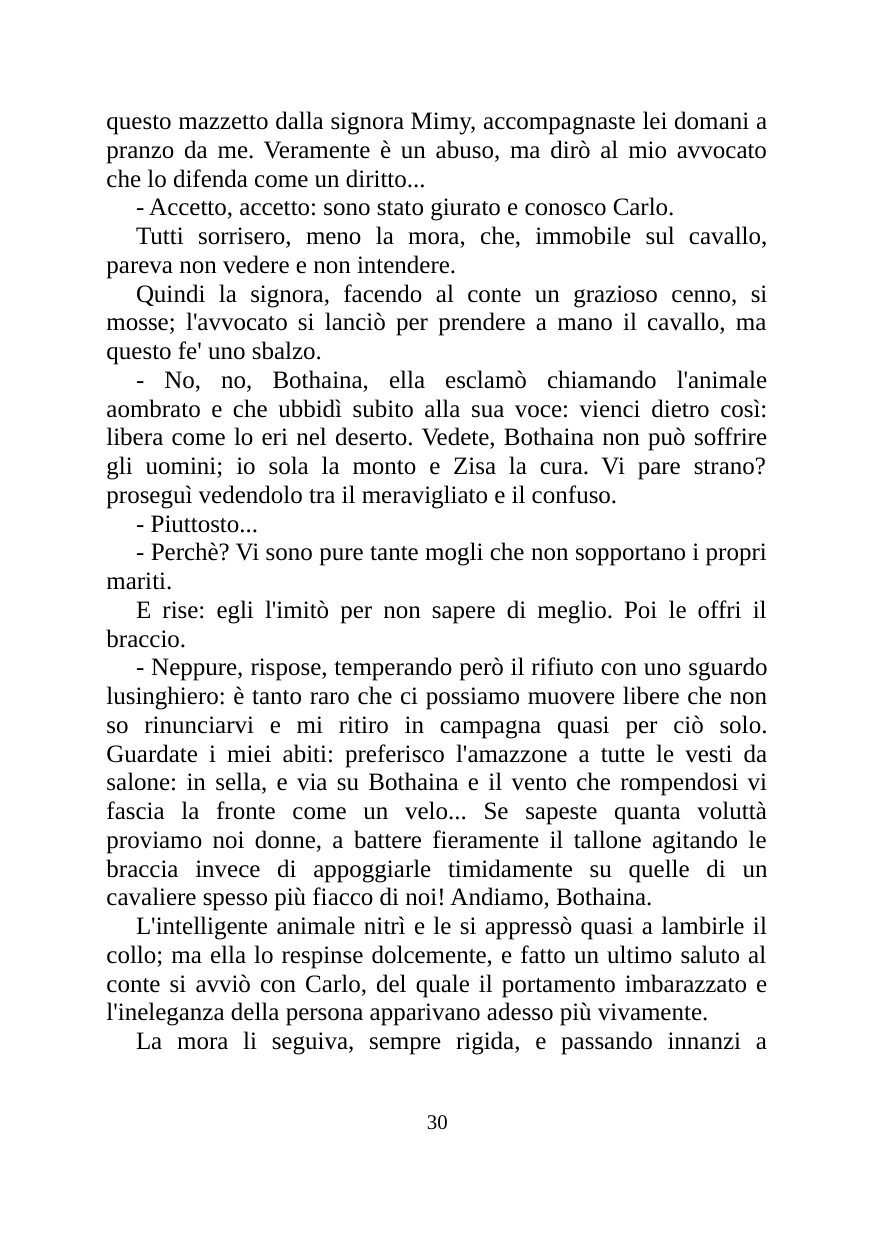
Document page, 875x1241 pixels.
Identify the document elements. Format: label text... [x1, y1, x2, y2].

text - Neppure, rispose, temperando però il rifiuto con uno sguardo lusinghiero: è tanto raro che ci possiamo muovere libere che non so rinunciarvi e mi ritiro in campagna quasi per ciò solo. Guardate i miei abiti: preferisco l'amazzone a tutte le vesti da salone: in sella, e via su Bothaina e il vento che rompendosi vi fascia la fronte come un velo... Se sapeste quanta voluttà proviamo noi donne, a battere fieramente il tallone agitando le braccia invece di appoggiarle timidamente su quelle di un cavaliere spesso più fiacco di noi! Andiamo, Bothaina. [106, 652, 768, 911]
text La mora li seguiva, sempre rigida, e passando innanzi a [106, 1026, 768, 1055]
text L'intelligente animale nitrì e le si appressò quasi a lambirle il collo; ma ella lo respinse dolcemente, e fatto un ultimo saluto al conte si avviò con Carlo, del quale il portamento imbarazzato e l'ineleganza della persona apparivano adesso più vivamente. [106, 911, 768, 1026]
text - Accetto, accetto: sono stato giurato e conosco Carlo. [106, 192, 768, 221]
text Quindi la signora, facendo al conte un grazioso cenno, si mosse; l'avvocato si lanciò per prendere a mano il cavallo, ma questo fe' uno sbalzo. [106, 279, 768, 365]
text - No, no, Bothaina, ella esclamò chiamando l'animale aombrato e che ubbidì subito alla sua voce: vienci dietro così: libera come lo eri nel deserto. Vedete, Bothaina non può soffrire gli uomini; io sola la monto e Zisa la cura. Vi pare strano? proseguì vedendolo tra il meravigliato e il confuso. [106, 365, 768, 509]
text - Piuttosto... [106, 509, 768, 537]
text Tutti sorrisero, meno la mora, che, immobile sul cavallo, pareva non vedere e non intendere. [106, 221, 768, 279]
text - Perchè? Vi sono pure tante mogli che non sopportano i propri mariti. [106, 537, 768, 595]
text questo mazzetto dalla signora Mimy, accompagnaste lei domani a pranzo da me. Veramente è un abuso, ma dirò al mio avvocato che lo difenda come un diritto... [106, 106, 768, 192]
text E rise: egli l'imitò per non sapere di meglio. Poi le offri il braccio. [106, 595, 768, 652]
